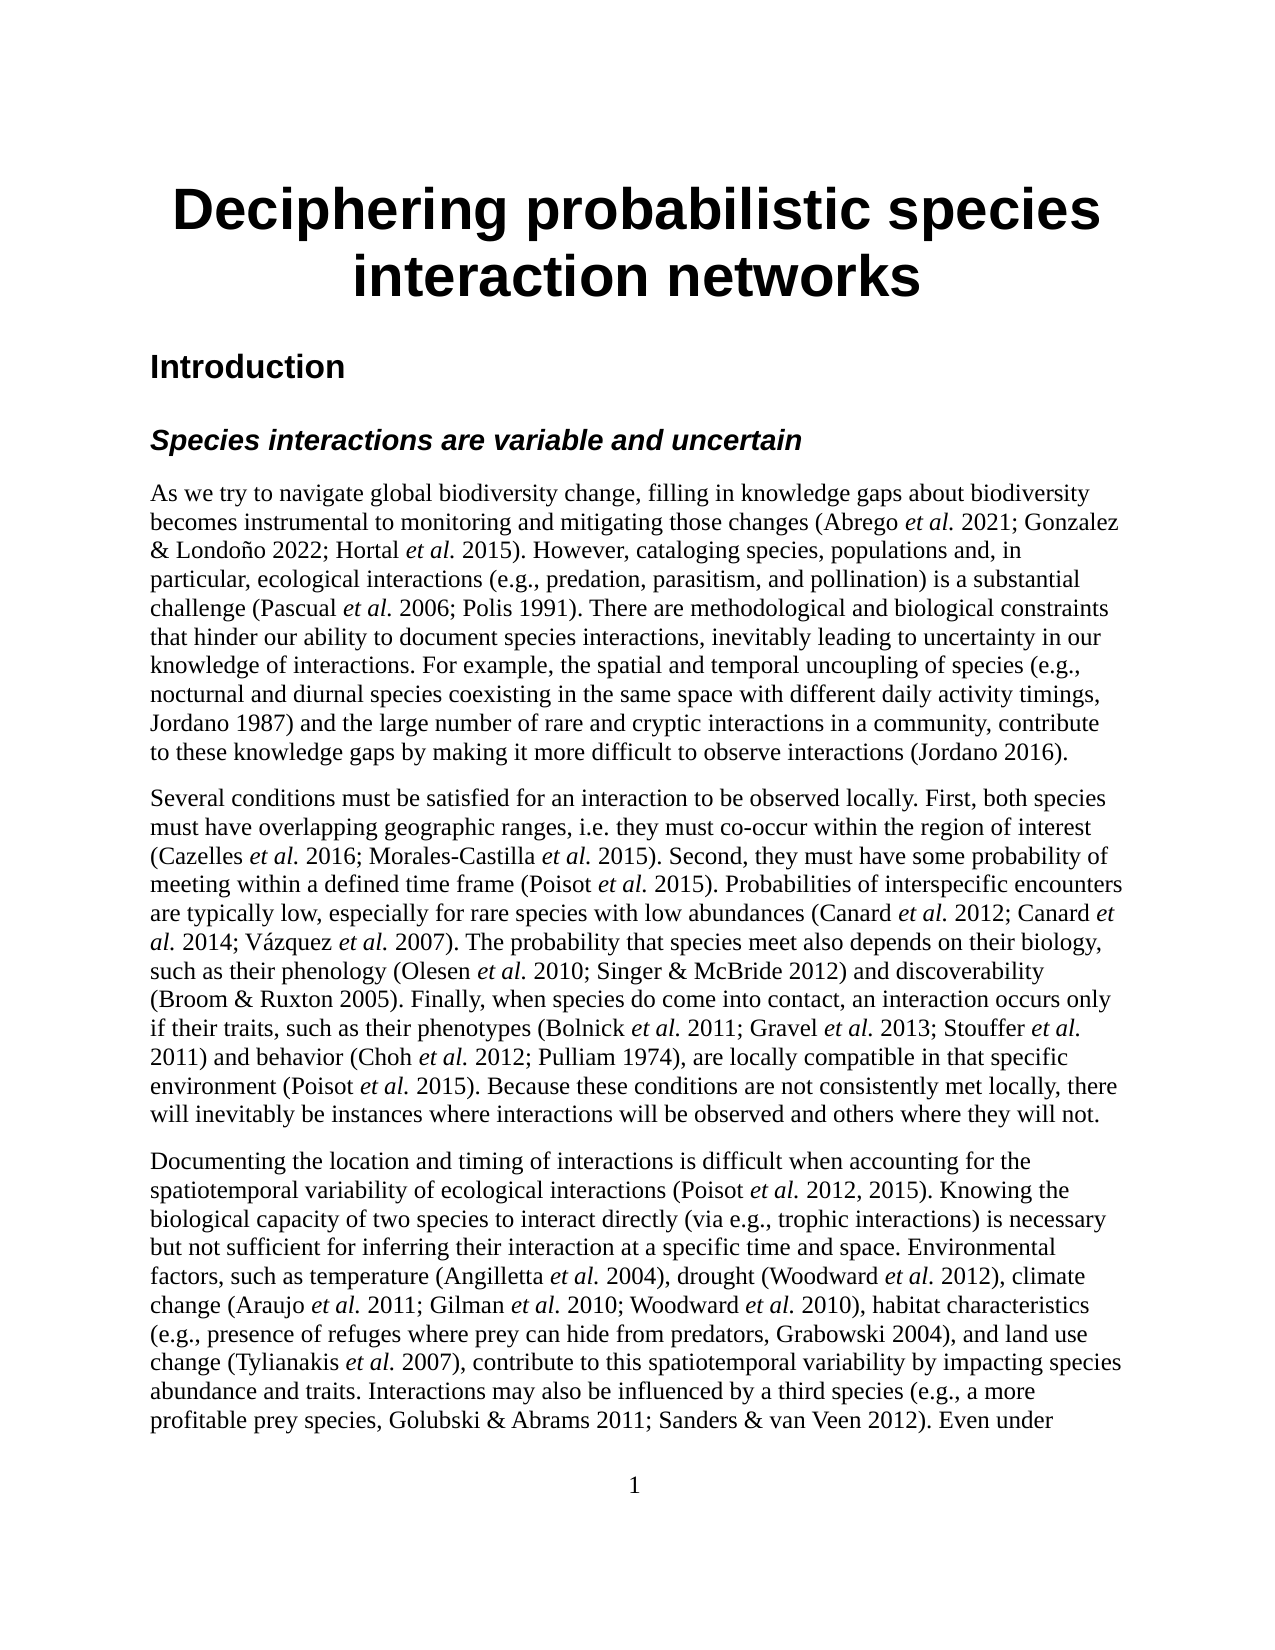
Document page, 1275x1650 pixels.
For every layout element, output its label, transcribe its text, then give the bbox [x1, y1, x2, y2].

subtitle Introduction [150, 347, 1125, 385]
subtitle Species interactions are variable and uncertain [150, 423, 1125, 456]
text Documenting the location and timing of interactions is difficult when accounting for the spatiotemporal variability of ecological interactions (Poisot et al. 2012, 2015). Knowing the biological capacity of two species to interact directly (via e.g., trophic interactions) is necessary but not sufficient for inferring their interaction at a specific time and space. Environmental factors, such as temperature (Angilletta et al. 2004), drought (Woodward et al. 2012), climate change (Araujo et al. 2011; Gilman et al. 2010; Woodward et al. 2010), habitat characteristics (e.g., presence of refuges where prey can hide from predators, Grabowski 2004), and land use change (Tylianakis et al. 2007), contribute to this spatiotemporal variability by impacting species abundance and traits. Interactions may also be influenced by a third species (e.g., a more profitable prey species, Golubski & Abrams 2011; Sanders & van Veen 2012). Even under [150, 1146, 1125, 1434]
title Deciphering probabilistic species interaction networks [150, 175, 1125, 309]
text Several conditions must be satisfied for an interaction to be observed locally. First, both species must have overlapping geographic ranges, i.e. they must co-occur within the region of interest (Cazelles et al. 2016; Morales-Castilla et al. 2015). Second, they must have some probability of meeting within a defined time frame (Poisot et al. 2015). Probabilities of interspecific encounters are typically low, especially for rare species with low abundances (Canard et al. 2012; Canard et al. 2014; Vázquez et al. 2007). The probability that species meet also depends on their biology, such as their phenology (Olesen et al. 2010; Singer & McBride 2012) and discoverability (Broom & Ruxton 2005). Finally, when species do come into contact, an interaction occurs only if their traits, such as their phenotypes (Bolnick et al. 2011; Gravel et al. 2013; Stouffer et al. 2011) and behavior (Choh et al. 2012; Pulliam 1974), are locally compatible in that specific environment (Poisot et al. 2015). Because these conditions are not consistently met locally, there will inevitably be instances where interactions will be observed and others where they will not. [150, 783, 1125, 1128]
text As we try to navigate global biodiversity change, filling in knowledge gaps about biodiversity becomes instrumental to monitoring and mitigating those changes (Abrego et al. 2021; Gonzalez & Londoño 2022; Hortal et al. 2015). However, cataloging species, populations and, in particular, ecological interactions (e.g., predation, parasitism, and pollination) is a substantial challenge (Pascual et al. 2006; Polis 1991). There are methodological and biological constraints that hinder our ability to document species interactions, inevitably leading to uncertainty in our knowledge of interactions. For example, the spatial and temporal uncoupling of species (e.g., nocturnal and diurnal species coexisting in the same space with different daily activity timings, Jordano 1987) and the large number of rare and cryptic interactions in a community, contribute to these knowledge gaps by making it more difficult to observe interactions (Jordano 2016). [150, 478, 1125, 765]
